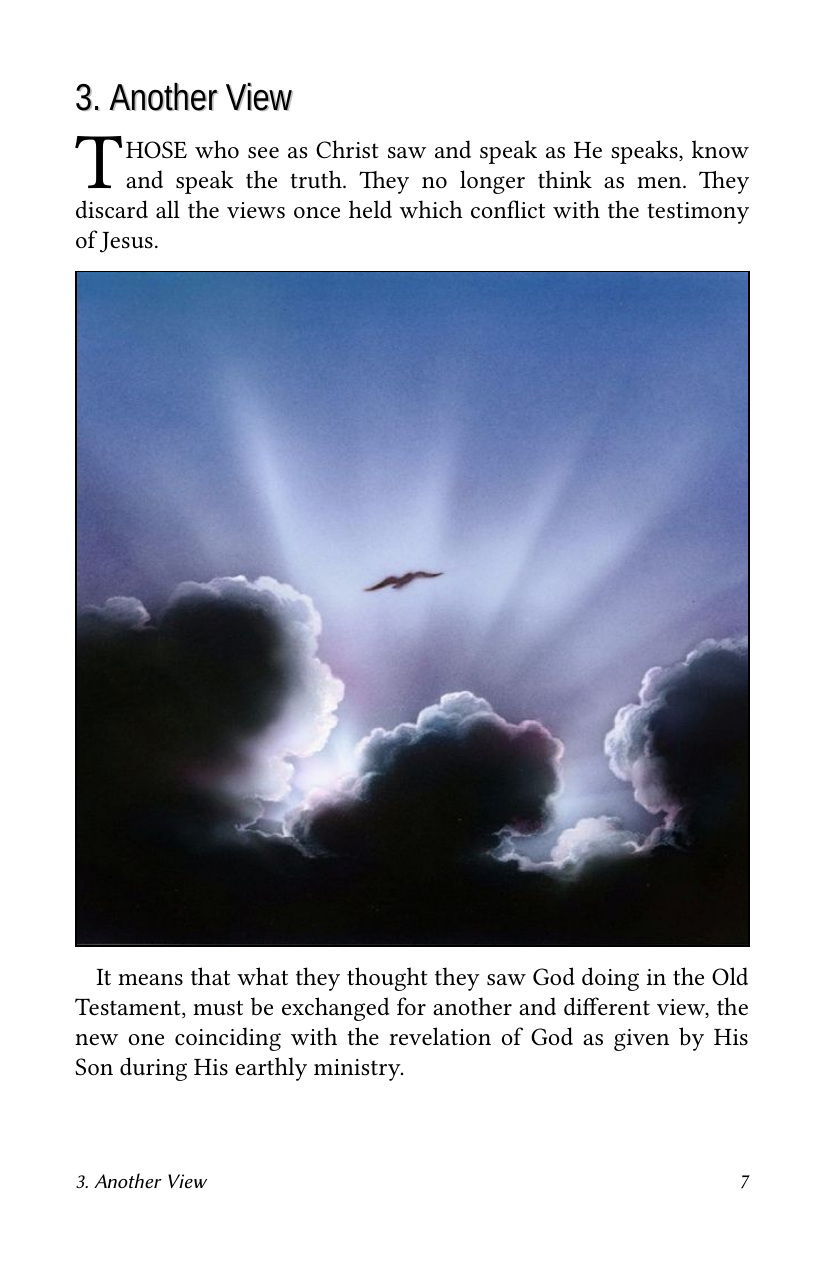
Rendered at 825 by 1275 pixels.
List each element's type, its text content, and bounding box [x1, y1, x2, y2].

picture [77, 272, 748, 945]
text It means that what they thought they saw God doing in the Old Testament, must be exchanged for another and different view, the new one coinciding with the revelation of God as given by His Son during His earthly ministry. [75, 947, 750, 1082]
text THOSE who see as Christ saw and speak as He speaks, know and speak the truth. They no longer think as men. They discard all the views once held which conflict with the testimony of Jesus. [75, 136, 750, 254]
title Another View [75, 75, 750, 118]
